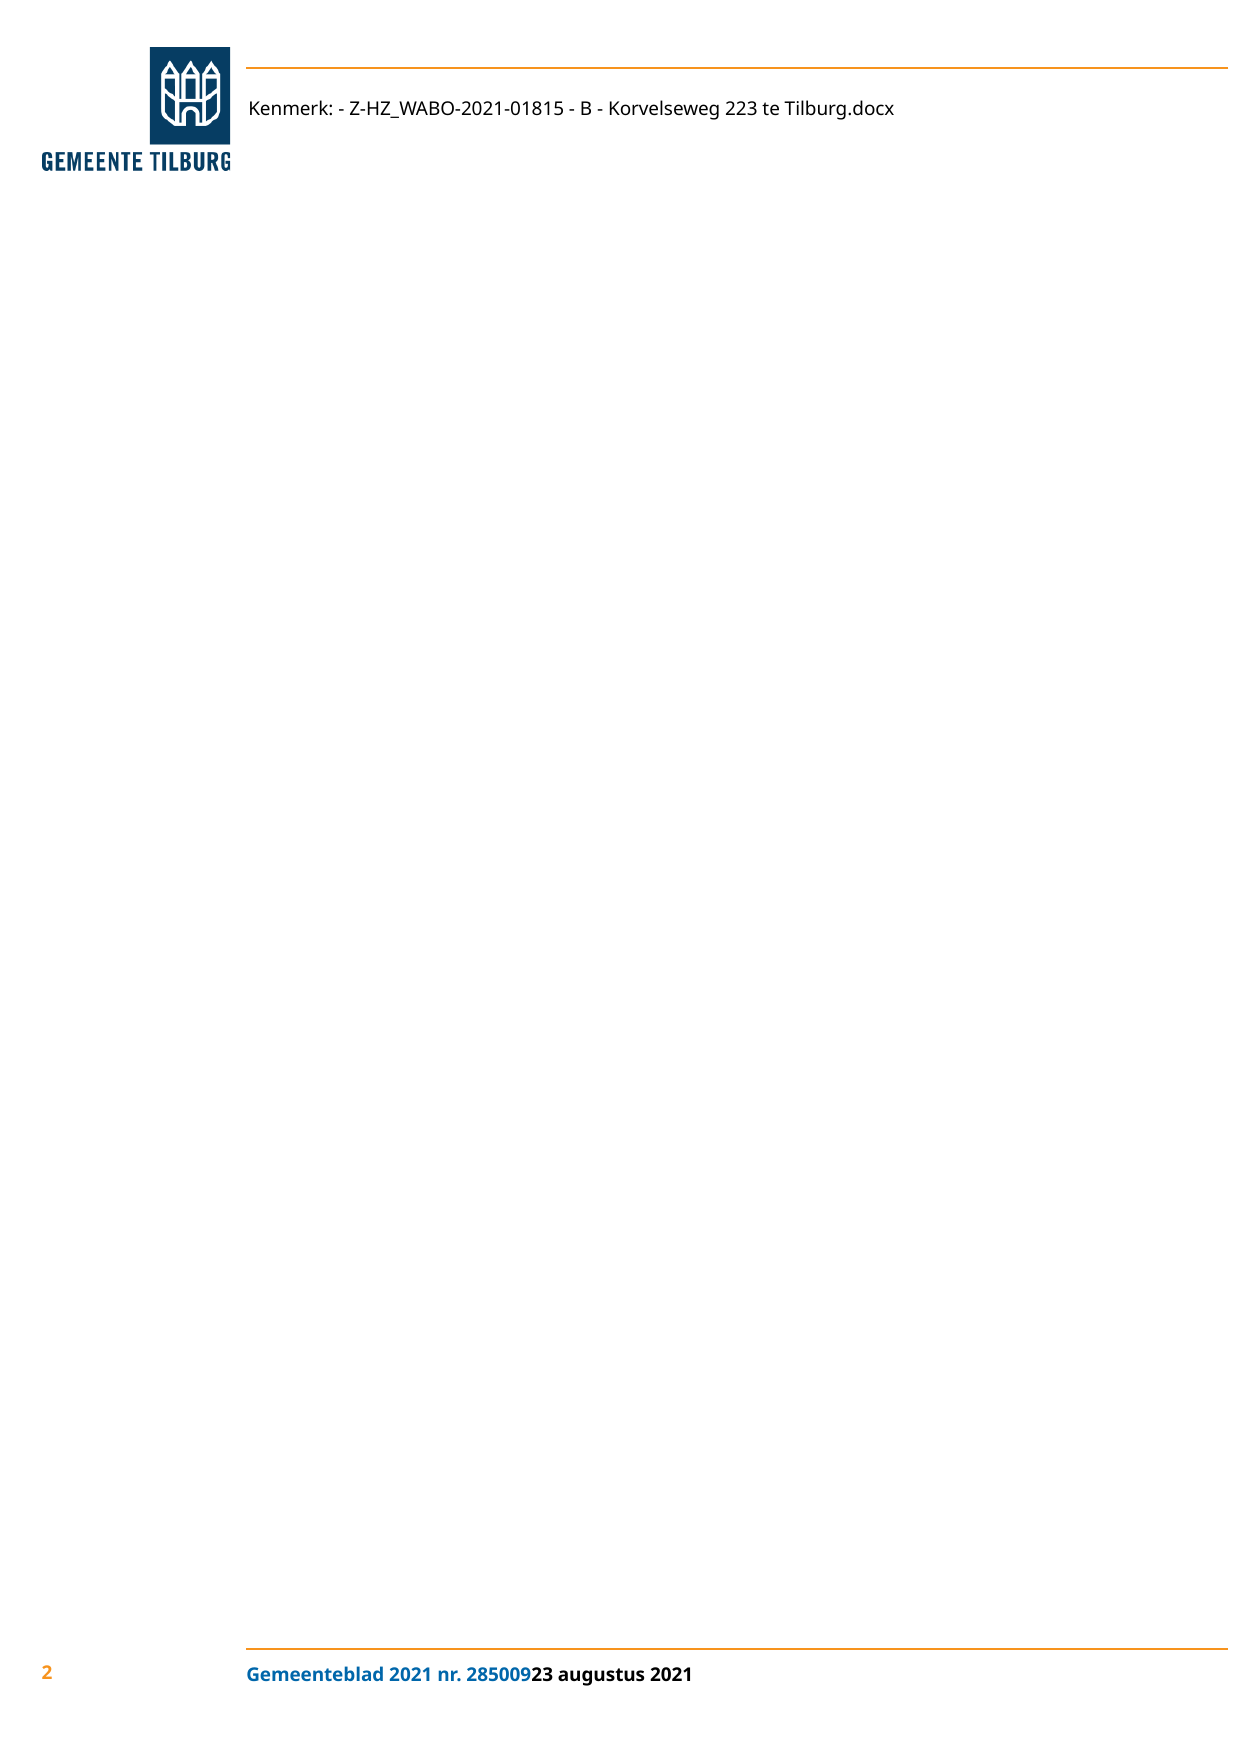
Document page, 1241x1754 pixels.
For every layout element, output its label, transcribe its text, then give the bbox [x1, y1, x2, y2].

text Kenmerk: - Z-HZ_WABO-2021-01815 - B - Korvelseweg 223 te Tilburg.docx [248, 95, 1152, 121]
picture [41, 47, 231, 172]
